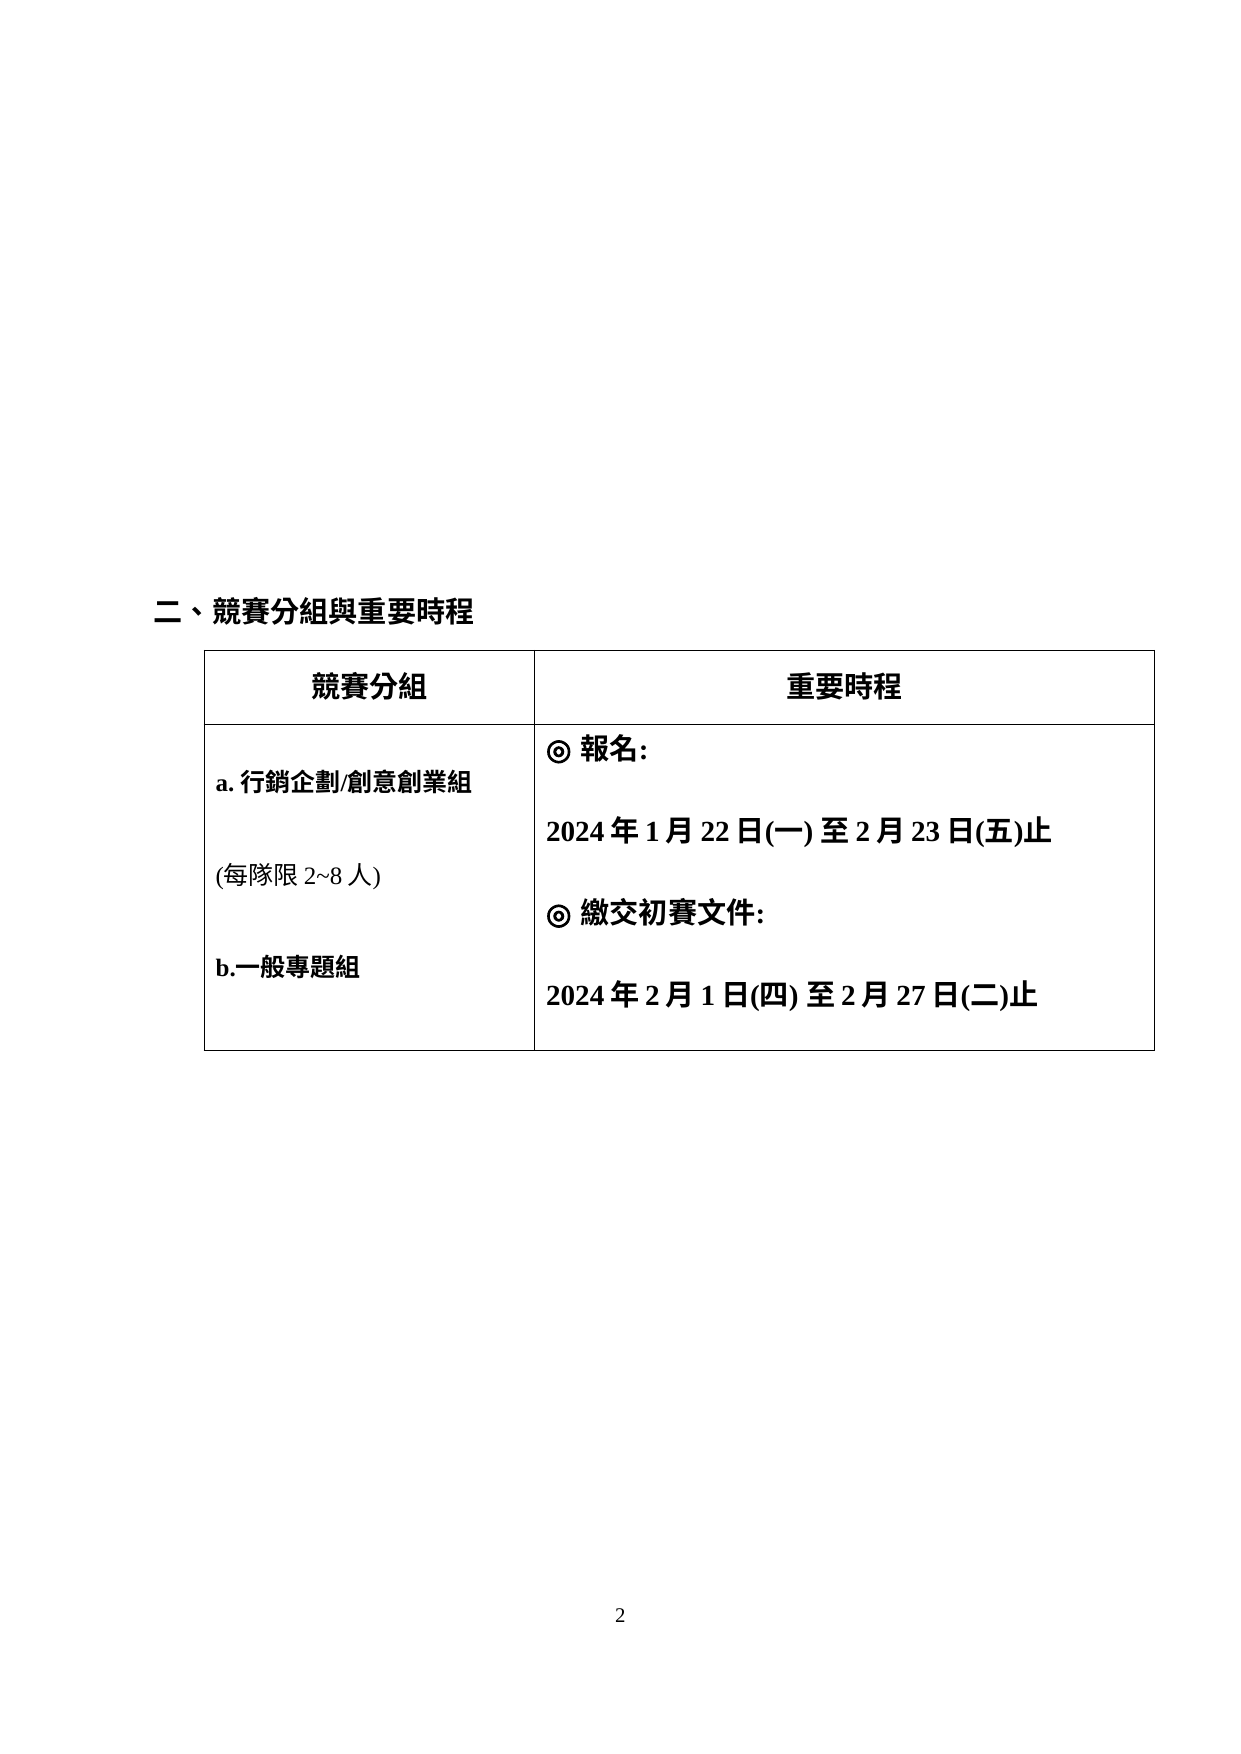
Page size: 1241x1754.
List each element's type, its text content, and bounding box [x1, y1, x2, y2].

table_cell ◎ 報名: 2024年1月22日(一) 至2月23日(五)止 ◎ 繳交初賽文件: 2024年2月1日(四) 至2月27日(二)止 [535, 725, 1154, 1050]
table_header 重要時程 [535, 651, 1154, 724]
text 二、競賽分組與重要時程 [153, 589, 1087, 631]
table_header 競賽分組 [205, 651, 534, 724]
table_cell a. 行銷企劃/創意創業組 (每隊限2~8人) b.一般專題組 [205, 725, 534, 1050]
